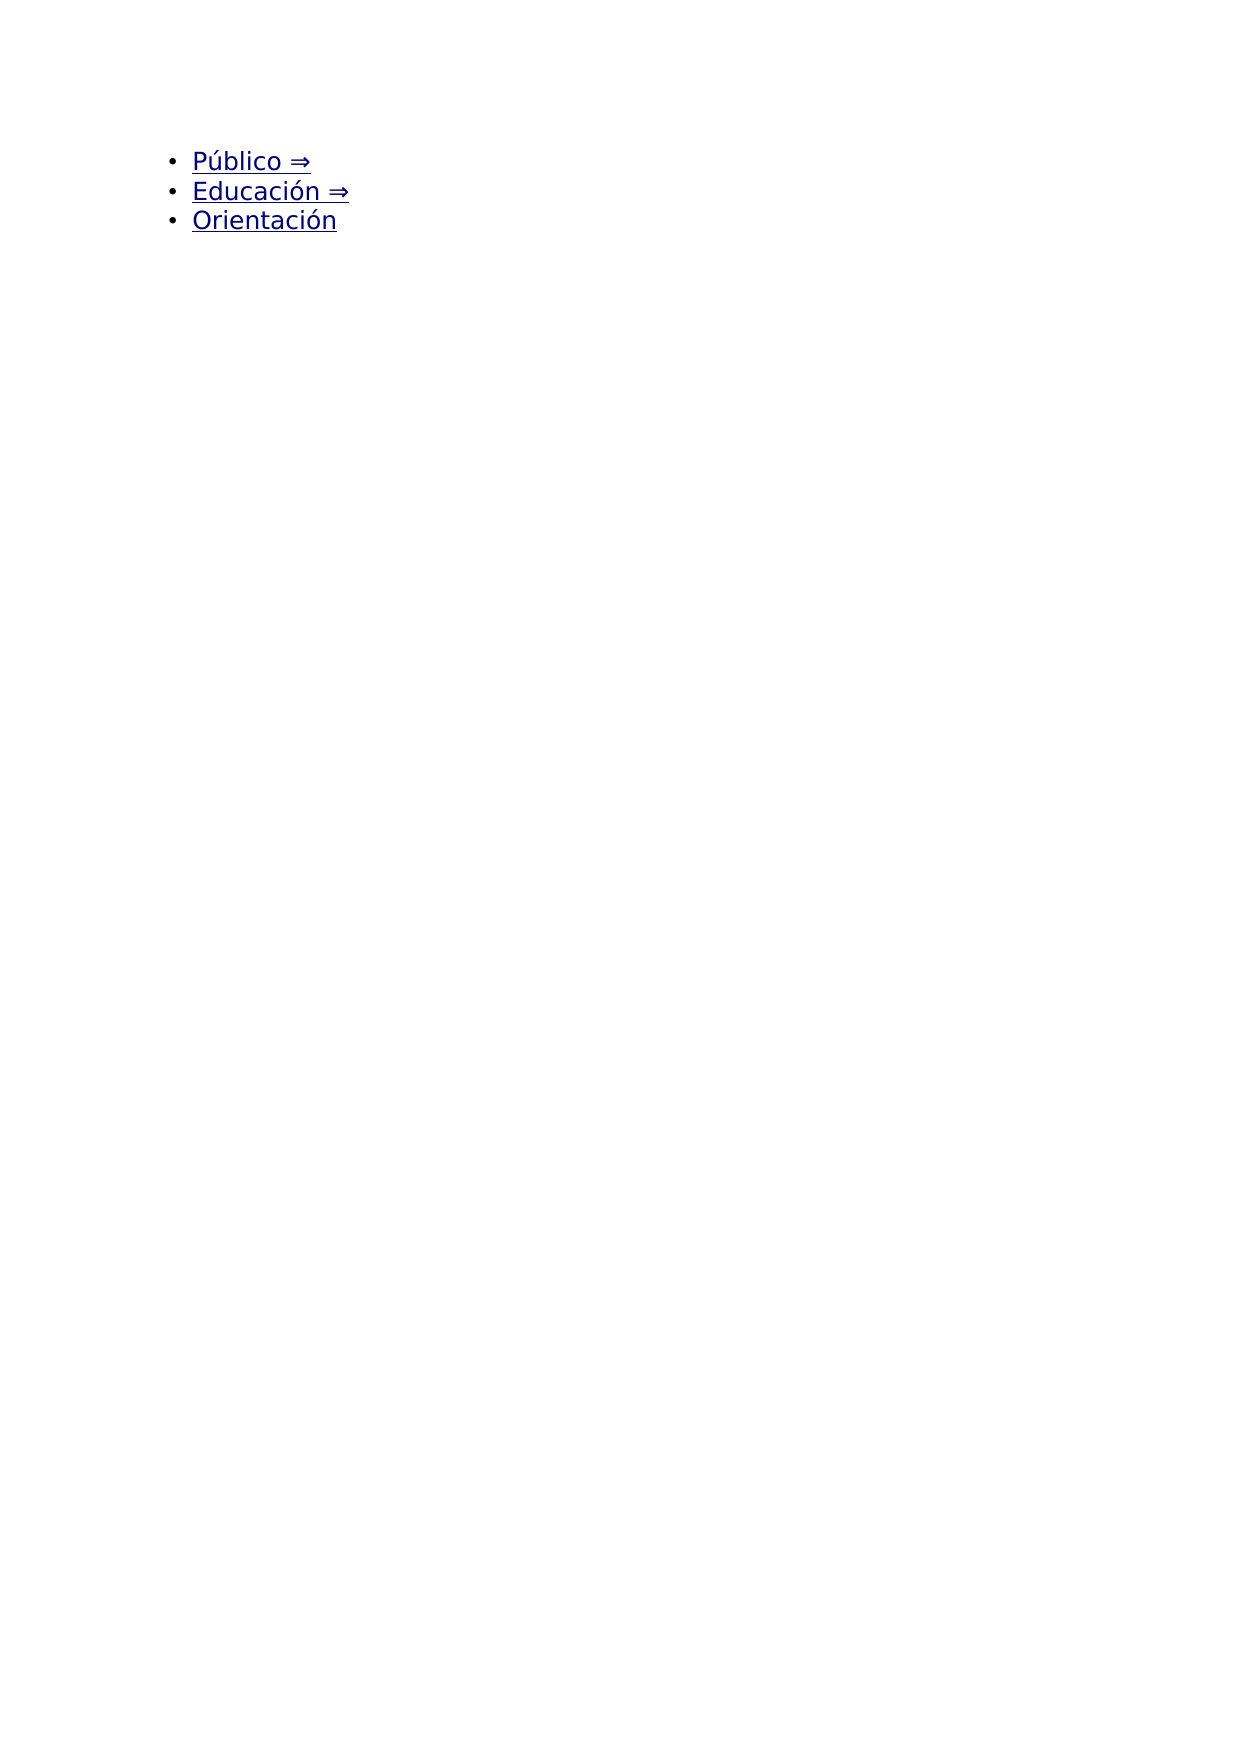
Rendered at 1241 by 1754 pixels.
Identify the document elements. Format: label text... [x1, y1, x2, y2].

list Orientación [177, 206, 1122, 235]
list Educación ⇒ [177, 177, 1122, 206]
list Público ⇒ [177, 148, 1122, 177]
